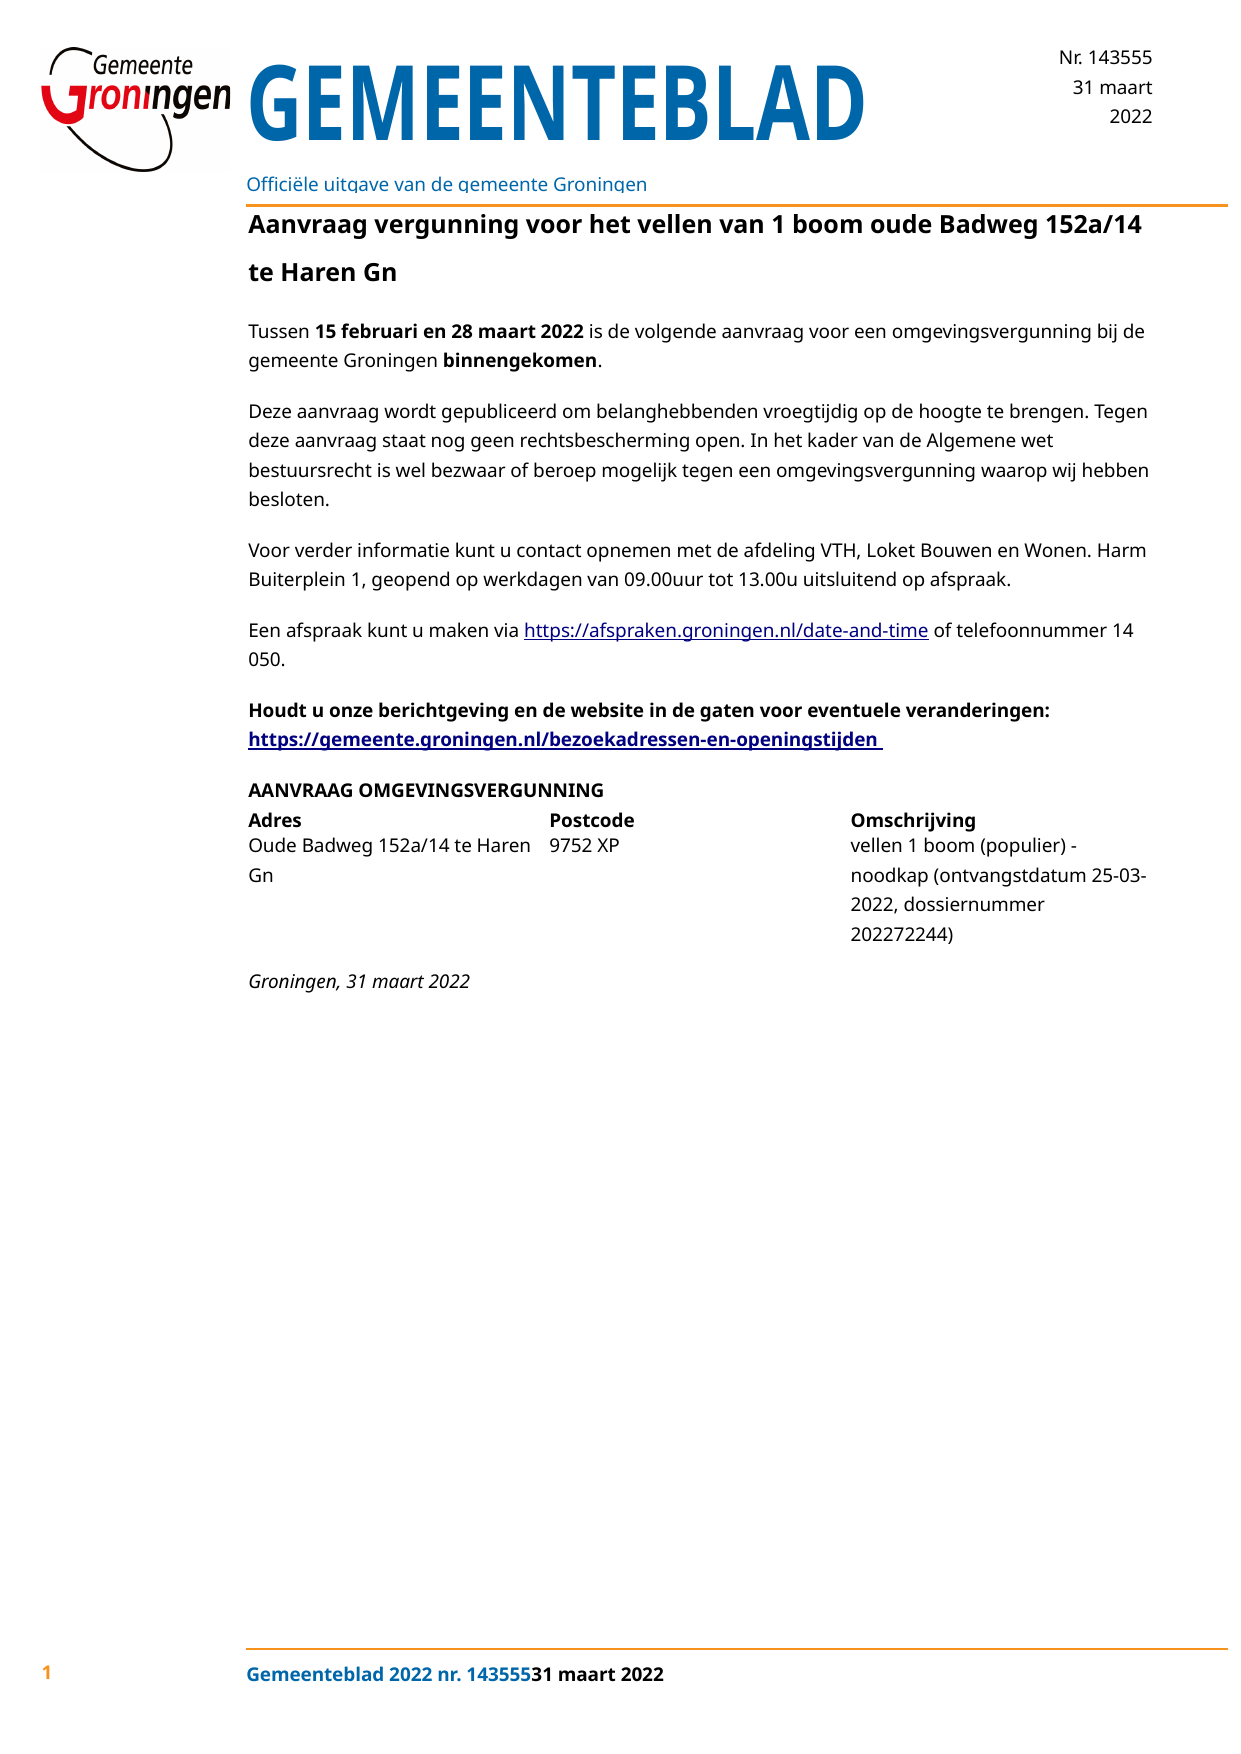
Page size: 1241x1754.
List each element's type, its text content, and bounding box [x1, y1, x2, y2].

text AANVRAAG OMGEVINGSVERGUNNING [248, 777, 1152, 803]
table_cell Oude Badweg 152a/14 te Haren Gn [248, 833, 549, 947]
text Houdt u onze berichtgeving en de website in de gaten voor eventuele veranderingen: https://gemeente.groningen.nl/bezoekadressen-en-openingstijden [248, 697, 1152, 752]
text Aanvraag vergunning voor het vellen van 1 boom oude Badweg 152a/14 te Haren Gn [248, 207, 1152, 288]
table_header Adres [248, 807, 549, 832]
picture [41, 47, 231, 172]
table_cell 9752 XP [549, 833, 850, 947]
text Een afspraak kunt u maken via https://afspraken.groningen.nl/date-and-time of telefoonnummer 14 050. [248, 617, 1152, 672]
text Groningen, 31 maart 2022 [248, 968, 1152, 994]
table_header Omschrijving [850, 807, 1152, 832]
table_header Postcode [549, 807, 850, 832]
text Deze aanvraag wordt gepubliceerd om belanghebbenden vroegtijdig op de hoogte te brengen. Tegen deze aanvraag staat nog geen rechtsbescherming open. In het kader van de Algemene wet bestuursrecht is wel bezwaar of beroep mogelijk tegen een omgevingsvergunning waarop wij hebben besloten. [248, 398, 1152, 512]
text Voor verder informatie kunt u contact opnemen met de afdeling VTH, Loket Bouwen en Wonen. Harm Buiterplein 1, geopend op werkdagen van 09.00uur tot 13.00u uitsluitend op afspraak. [248, 537, 1152, 592]
text Tussen 15 februari en 28 maart 2022 is de volgende aanvraag voor een omgevingsvergunning bij de gemeente Groningen binnengekomen. [248, 318, 1152, 373]
table_cell vellen 1 boom (populier) - noodkap (ontvangstdatum 25-03-2022, dossiernummer 202272244) [850, 833, 1152, 947]
